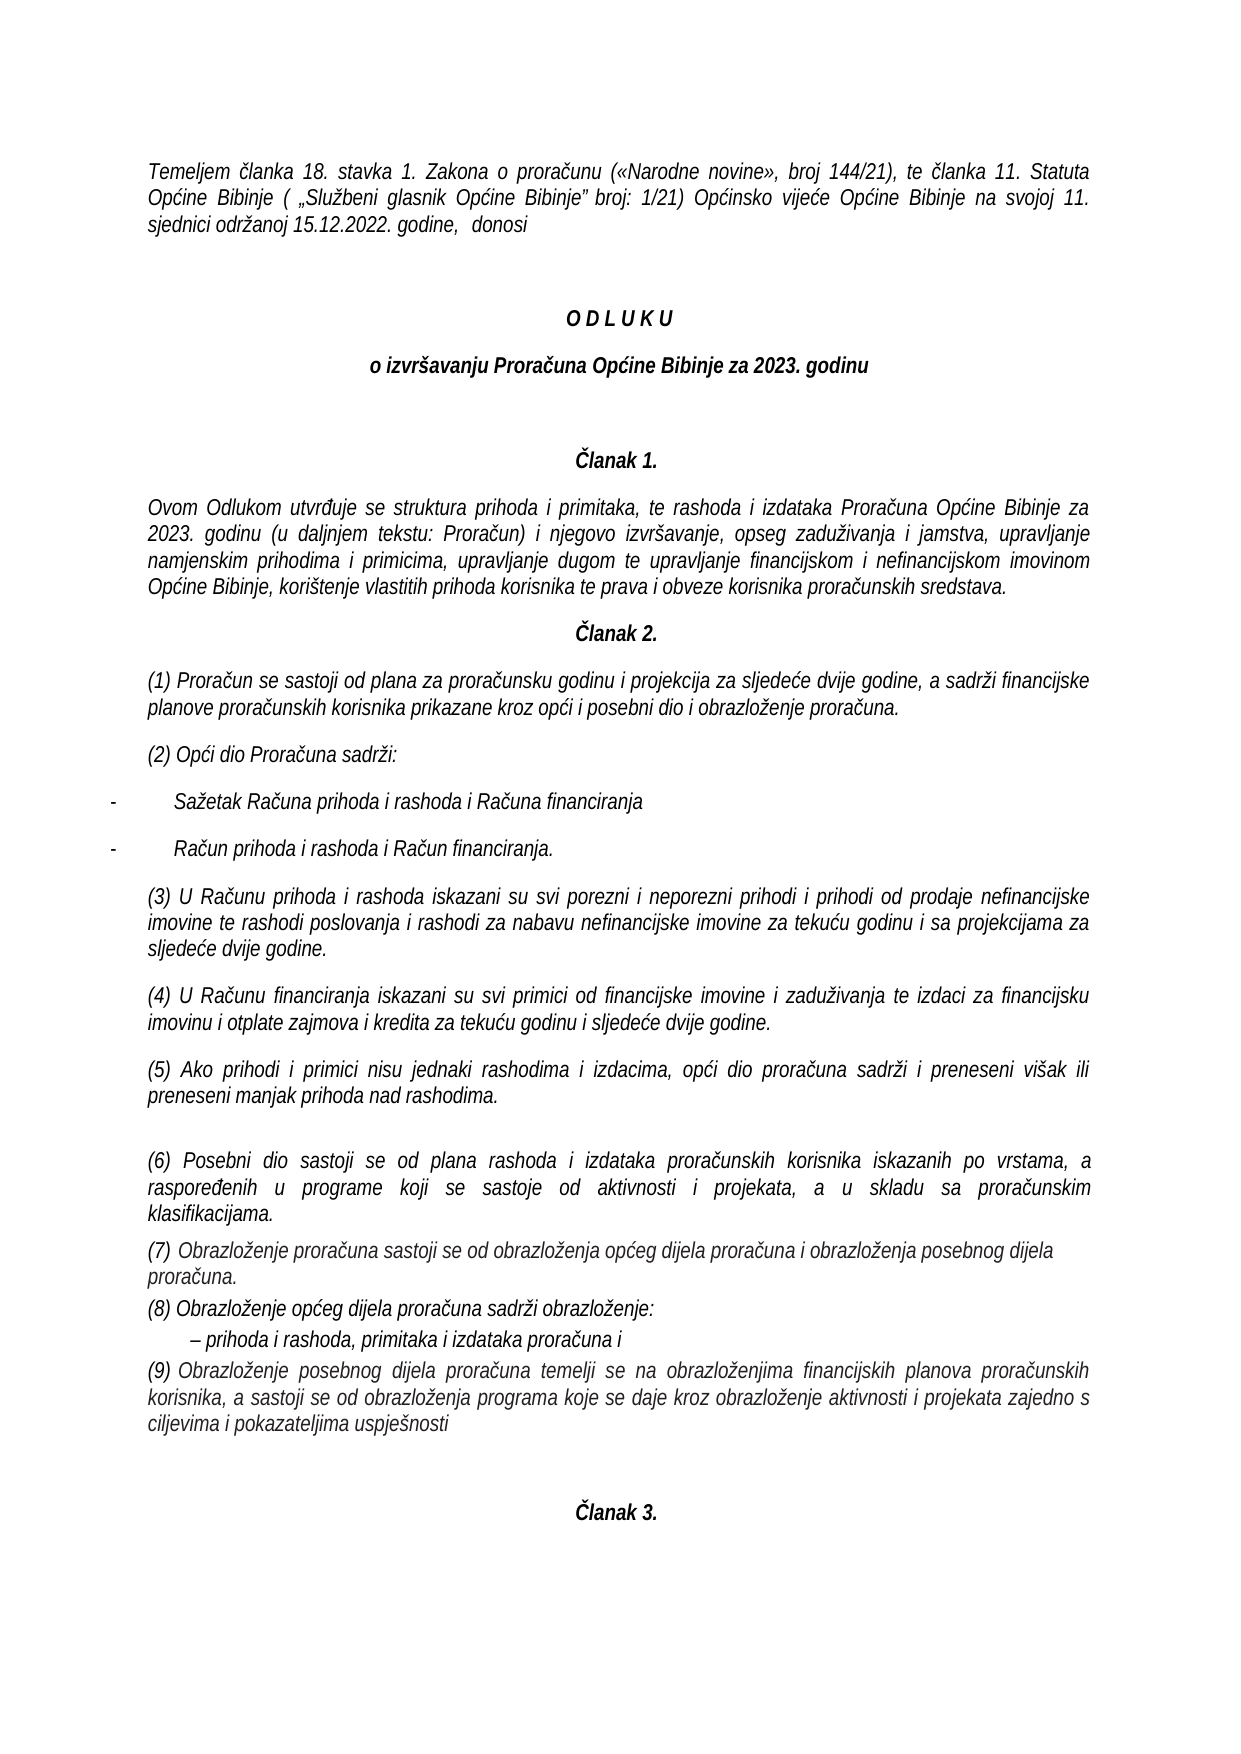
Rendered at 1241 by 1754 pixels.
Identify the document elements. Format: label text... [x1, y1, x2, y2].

text - Račun prihoda i rashoda i Račun financiranja. [110, 835, 1093, 862]
text (3) U Računu prihoda i rashoda iskazani su svi porezni i neporezni prihodi i prihodi od prodaje nefinancijske imovine te rashodi poslovanja i rashodi za nabavu nefinancijske imovine za tekuću godinu i sa projekcijama za sljedeće dvije godine. [148, 883, 1093, 962]
text (9) Obrazloženje posebnog dijela proračuna temelji se na obrazloženjima financijskih planova proračunskih korisnika, a sastoji se od obrazloženja programa koje se daje kroz obrazloženje aktivnosti i projekata zajedno s ciljevima i pokazateljima uspješnosti [148, 1357, 1093, 1436]
text (7) Obrazloženje proračuna sastoji se od obrazloženja općeg dijela proračuna i obrazloženja posebnog dijela proračuna. [148, 1237, 1093, 1289]
text (6) Posebni dio sastoji se od plana rashoda i izdataka proračunskih korisnika iskazanih po vrstama, a raspoređenih u programe koji se sastoje od aktivnosti i projekata, a u skladu sa proračunskim klasifikacijama. [148, 1147, 1093, 1226]
text Temeljem članka 18. stavka 1. Zakona o proračunu («Narodne novine», broj 144/21), te članka 11. Statuta Općine Bibinje ( „Službeni glasnik Općine Bibinje” broj: 1/21) Općinsko vijeće Općine Bibinje na svojoj 11. sjednici održanoj 15.12.2022. godine, donosi [148, 158, 1093, 237]
text (1) Proračun se sastoji od plana za proračunsku godinu i projekcija za sljedeće dvije godine, a sadrži financijske planove proračunskih korisnika prikazane kroz opći i posebni dio i obrazloženje proračuna. [148, 667, 1093, 720]
text Ovom Odlukom utvrđuje se struktura prihoda i primitaka, te rashoda i izdataka Proračuna Općine Bibinje za 2023. godinu (u daljnjem tekstu: Proračun) i njegovo izvršavanje, opseg zaduživanja i jamstva, upravljanje namjenskim prihodima i primicima, upravljanje dugom te upravljanje financijskom i nefinancijskom imovinom Općine Bibinje, korištenje vlastitih prihoda korisnika te prava i obveze korisnika proračunskih sredstava. [148, 494, 1093, 599]
text (5) Ako prihodi i primici nisu jednaki rashodima i izdacima, opći dio proračuna sadrži i preneseni višak ili preneseni manjak prihoda nad rashodima. [148, 1056, 1093, 1109]
text Članak 2. [148, 620, 1093, 646]
text - Sažetak Računa prihoda i rashoda i Računa financiranja [110, 788, 1093, 814]
text (2) Opći dio Proračuna sadrži: [148, 741, 1093, 767]
text (8) Obrazloženje općeg dijela proračuna sadrži obrazloženje: [148, 1294, 1093, 1321]
text Članak 3. [148, 1499, 1093, 1525]
text (4) U Računu financiranja iskazani su svi primici od financijske imovine i zaduživanja te izdaci za financijsku imovinu i otplate zajmova i kredita za tekuću godinu i sljedeće dvije godine. [148, 982, 1093, 1035]
text Članak 1. [148, 447, 1093, 473]
text o izvršavanju Proračuna Općine Bibinje za 2023. godinu [148, 352, 1093, 379]
text O D L U K U [148, 305, 1093, 331]
text – prihoda i rashoda, primitaka i izdataka proračuna i [148, 1326, 1093, 1352]
